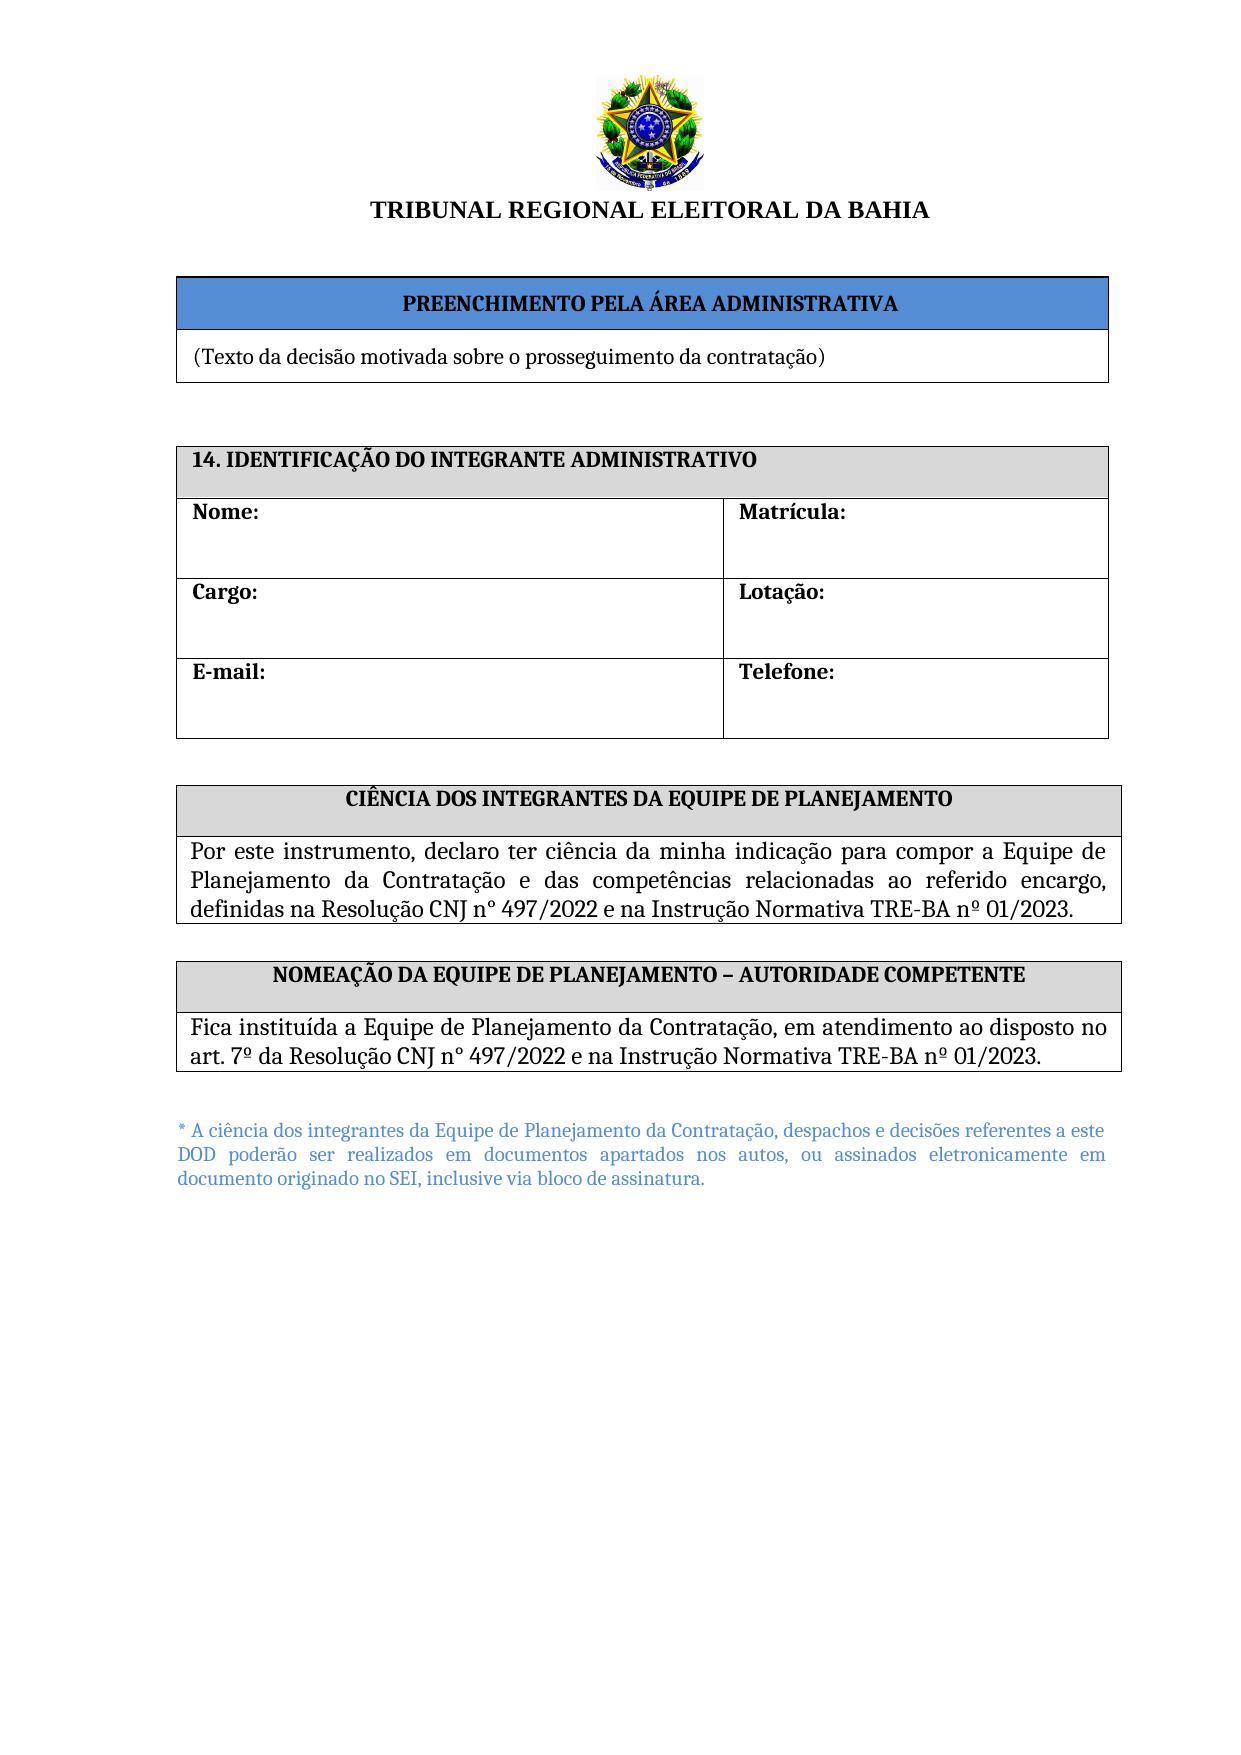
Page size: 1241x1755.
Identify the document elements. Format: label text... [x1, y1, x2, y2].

table_cell Nome: [177, 499, 723, 578]
table_cell Matrícula: [724, 499, 1108, 578]
table_cell Lotação: [724, 579, 1108, 658]
table_cell Fica instituída a Equipe de Planejamento da Contratação, em atendimento ao disposto no art. 7º da Resolução CNJ n° 497/2022 e na Instrução Normativa TRE-BA nº 01/2023. [177, 1013, 1121, 1071]
table_cell Telefone: [724, 659, 1108, 738]
table_header NOMEAÇÃO DA EQUIPE DE PLANEJAMENTO – AUTORIDADE COMPETENTE [177, 962, 1121, 1012]
text * A ciência dos integrantes da Equipe de Planejamento da Contratação, despachos e decisões referentes a este DOD poderão ser realizados em documentos apartados nos autos, ou assinados eletronicamente em documento originado no SEI, inclusive via bloco de assinatura. [177, 1119, 1107, 1191]
table_cell Cargo: [177, 579, 723, 658]
table_header 14. IDENTIFICAÇÃO DO INTEGRANTE ADMINISTRATIVO [177, 447, 1108, 497]
table_cell E-mail: [177, 659, 723, 738]
table_header CIÊNCIA DOS INTEGRANTES DA EQUIPE DE PLANEJAMENTO [177, 786, 1121, 836]
table_cell (Texto da decisão motivada sobre o prosseguimento da contratação) [177, 330, 1108, 382]
table_cell Por este instrumento, declaro ter ciência da minha indicação para compor a Equipe de Planejamento da Contratação e das competências relacionadas ao referido encargo, definidas na Resolução CNJ n° 497/2022 e na Instrução Normativa TRE-BA nº 01/2023. [177, 837, 1121, 923]
table_header PREENCHIMENTO PELA ÁREA ADMINISTRATIVA [177, 278, 1108, 329]
